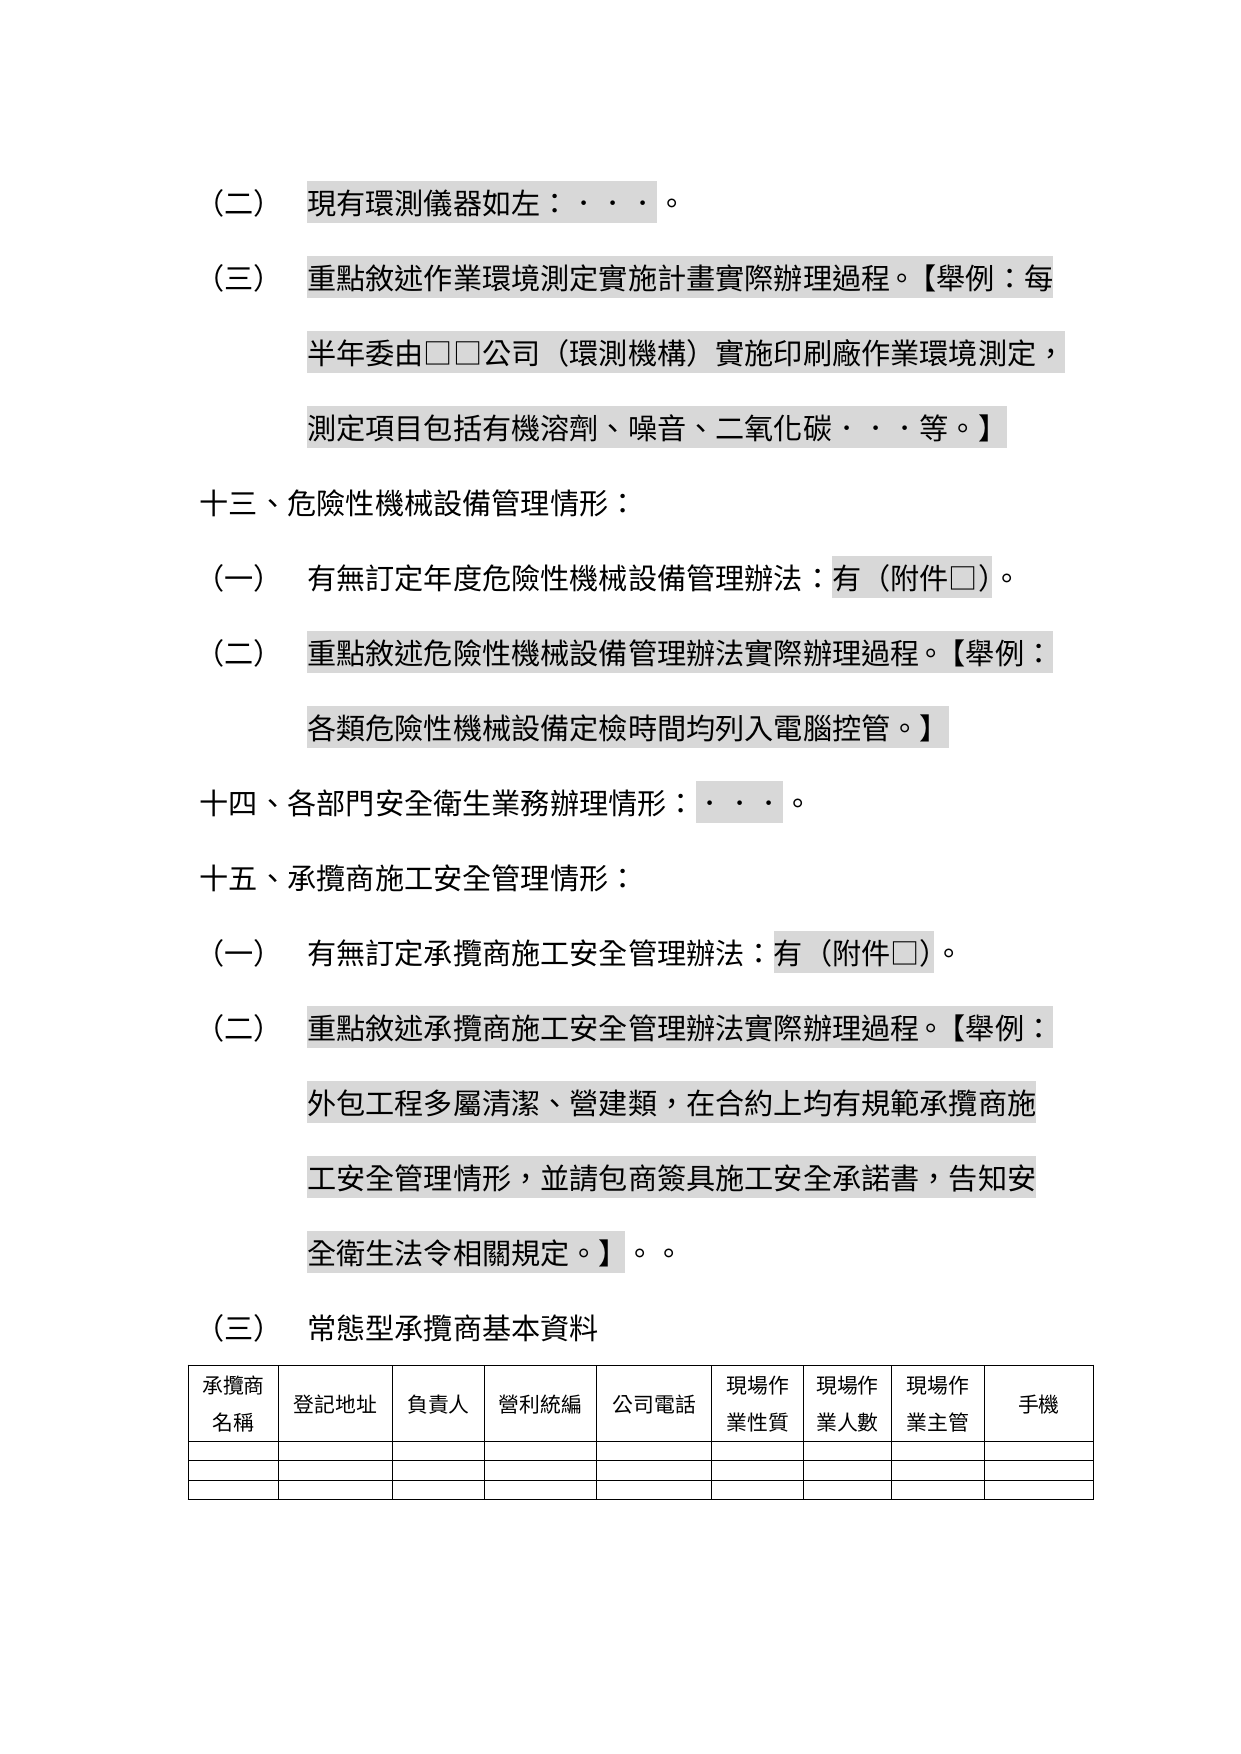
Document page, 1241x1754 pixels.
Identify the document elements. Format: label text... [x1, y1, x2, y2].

list 重點敘述承攬商施工安全管理辦法實際辦理過程。【舉例：外包工程多屬清潔、營建類，在合約上均有規範承攬商施工安全管理情形，並請包商簽具施工安全承諾書，告知安全衛生法令相關規定。】。。 [195, 989, 1053, 1289]
table_cell [712, 1461, 803, 1479]
table_cell [804, 1461, 891, 1479]
table_cell [279, 1442, 392, 1460]
table_cell [804, 1481, 891, 1499]
table_cell [985, 1461, 1093, 1479]
table_header 承攬商名稱 [189, 1366, 278, 1441]
table_cell [393, 1481, 484, 1499]
list 重點敘述危險性機械設備管理辦法實際辦理過程。【舉例：各類危險性機械設備定檢時間均列入電腦控管。】 [195, 614, 1053, 764]
list 各部門安全衛生業務辦理情形：．．．。 [199, 764, 1053, 839]
list 危險性機械設備管理情形： [199, 464, 1053, 539]
table_cell [485, 1481, 596, 1499]
table_header 登記地址 [279, 1366, 392, 1441]
table_cell [189, 1442, 278, 1460]
table_header 手機 [985, 1366, 1093, 1441]
list 承攬商施工安全管理情形： [199, 839, 1053, 914]
table_cell [597, 1481, 711, 1499]
table_cell [804, 1442, 891, 1460]
table_header 現場作業性質 [712, 1366, 803, 1441]
table_cell [189, 1461, 278, 1479]
table_cell [597, 1442, 711, 1460]
table_cell [485, 1442, 596, 1460]
table_cell [279, 1461, 392, 1479]
table_cell [712, 1442, 803, 1460]
table_header 現場作業人數 [804, 1366, 891, 1441]
table_cell [892, 1461, 984, 1479]
list 常態型承攬商基本資料 [195, 1289, 1053, 1364]
table_cell [712, 1481, 803, 1499]
table_cell [485, 1461, 596, 1479]
list 現有環測儀器如左：．．．。 [195, 164, 1053, 239]
table_cell [985, 1481, 1093, 1499]
list 重點敘述作業環境測定實施計畫實際辦理過程。【舉例：每半年委由□□公司（環測機構）實施印刷廠作業環境測定，測定項目包括有機溶劑、噪音、二氧化碳．．．等。】 [195, 239, 1053, 464]
table_cell [189, 1481, 278, 1499]
table_cell [279, 1481, 392, 1499]
table_header 營利統編 [485, 1366, 596, 1441]
table_cell [985, 1442, 1093, 1460]
table_cell [393, 1442, 484, 1460]
table_cell [597, 1461, 711, 1479]
list 有無訂定年度危險性機械設備管理辦法：有（附件□）。 [195, 539, 1053, 614]
table_header 現場作業主管 [892, 1366, 984, 1441]
list 有無訂定承攬商施工安全管理辦法：有（附件□）。 [195, 914, 1053, 989]
table_cell [892, 1481, 984, 1499]
table_header 負責人 [393, 1366, 484, 1441]
table_cell [892, 1442, 984, 1460]
table_header 公司電話 [597, 1366, 711, 1441]
table_cell [393, 1461, 484, 1479]
